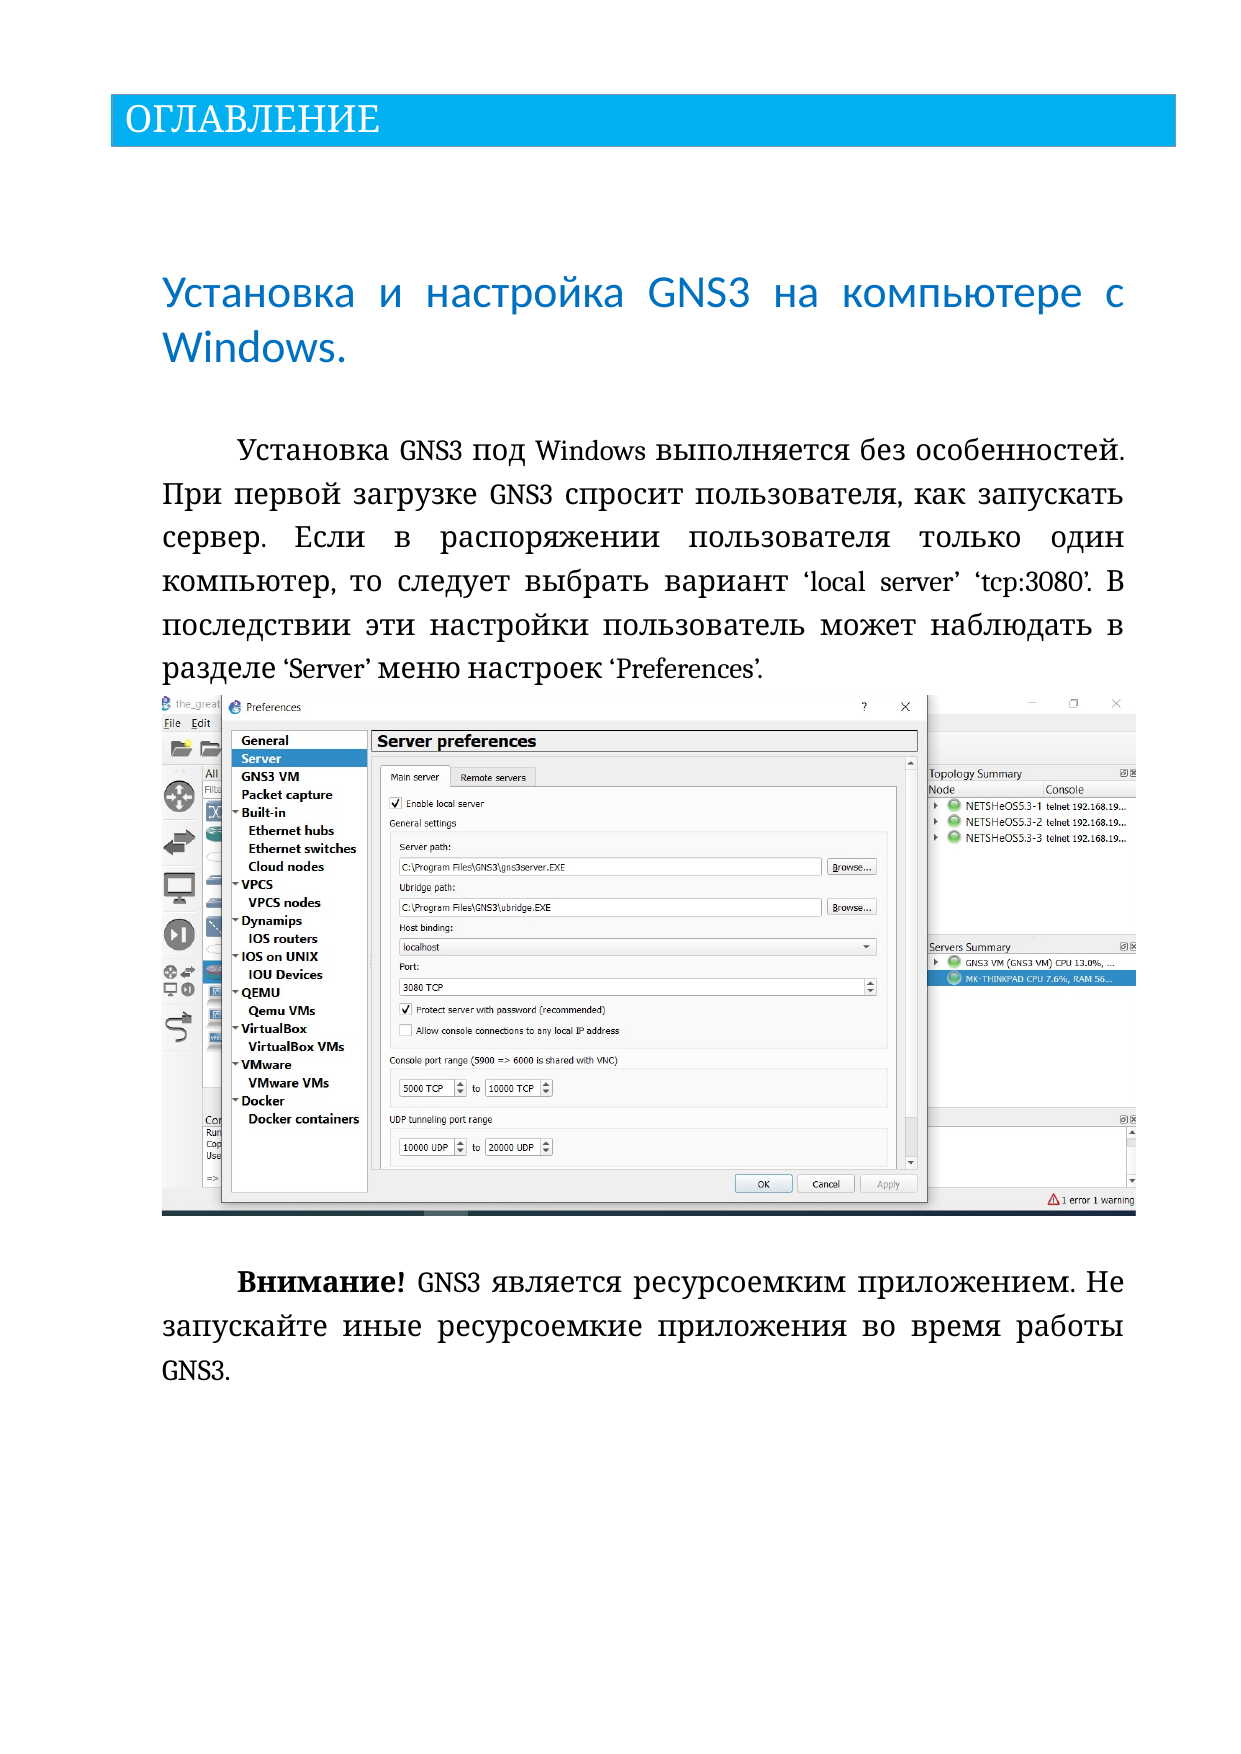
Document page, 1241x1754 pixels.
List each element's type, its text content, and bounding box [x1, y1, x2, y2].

text Внимание! GNS3 является ресурсоемким приложением. Не запускайте иные ресурсоемкие приложения во время работы GNS3. [162, 1267, 1125, 1387]
text Установка GNS3 под Windows выполняется без особенностей. При первой загрузке GNS3 спросит пользователя, как запускать сервер. Если в распоряжении пользователя только один компьютер, то следует выбрать вариант ‘local server’ ‘tcp:3080’. В последствии эти настройки пользователь может наблюдать в разделе ‘Server’ меню настроек ‘Preferences’. [162, 434, 1125, 686]
subtitle Установка и настройка GNS3 на компьютере с Windows. [162, 262, 1125, 374]
picture [161, 695, 1136, 1216]
